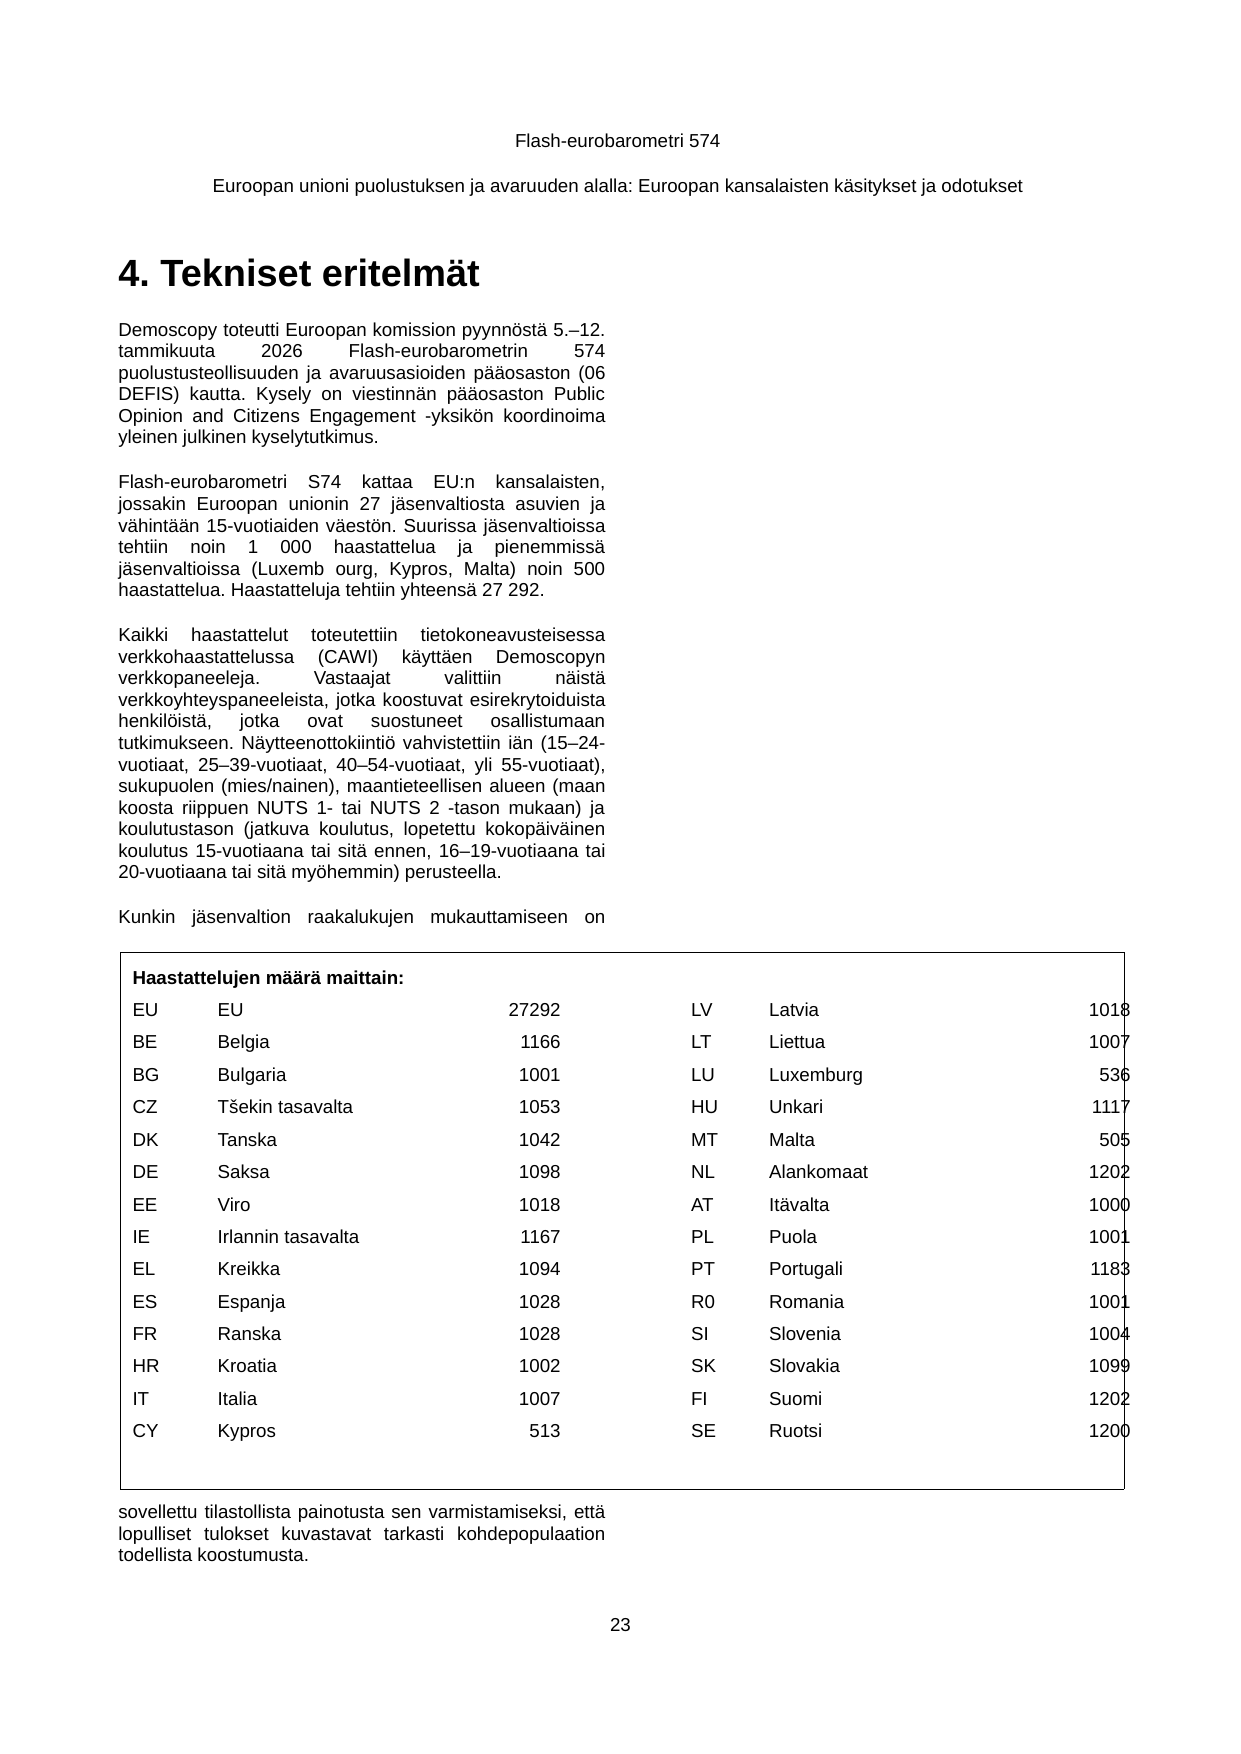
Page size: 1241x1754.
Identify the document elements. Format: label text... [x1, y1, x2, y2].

table_cell HR [129, 1350, 214, 1382]
table_cell PL [688, 1220, 766, 1253]
table_cell 513 [420, 1415, 563, 1447]
table_cell Romania [766, 1285, 972, 1317]
table_cell Slovenia [766, 1318, 972, 1350]
table_cell NL [688, 1156, 766, 1188]
table_cell IE [129, 1220, 214, 1253]
table_cell BE [129, 1026, 214, 1058]
table_cell 1007 [972, 1026, 1124, 1058]
table_cell Kypros [215, 1415, 420, 1447]
table_cell Unkari [766, 1091, 972, 1123]
table_cell 536 [972, 1058, 1124, 1091]
table_cell 1167 [420, 1220, 563, 1253]
table_cell [563, 1415, 688, 1447]
table_cell 1028 [420, 1285, 563, 1317]
table_cell LT [688, 1026, 766, 1058]
table_cell 1042 [420, 1123, 563, 1156]
table_cell 1202 [972, 1382, 1124, 1415]
table_cell HU [688, 1091, 766, 1123]
table_cell Irlannin tasavalta [215, 1220, 420, 1253]
table_cell 1099 [972, 1350, 1124, 1382]
table_cell CY [129, 1415, 214, 1447]
table_cell 1018 [420, 1188, 563, 1220]
table_cell PT [688, 1253, 766, 1285]
table_cell MT [688, 1123, 766, 1156]
table_cell [563, 1350, 688, 1382]
table_cell Malta [766, 1123, 972, 1156]
table_cell [563, 994, 688, 1026]
table_cell Portugali [766, 1253, 972, 1285]
table_cell Espanja [215, 1285, 420, 1317]
table_cell [563, 1123, 688, 1156]
table_cell 1001 [972, 1285, 1124, 1317]
table_cell Kreikka [215, 1253, 420, 1285]
table_cell IT [129, 1382, 214, 1415]
table_cell Slovakia [766, 1350, 972, 1382]
table_cell 1002 [420, 1350, 563, 1382]
table_cell [563, 1285, 688, 1317]
table_cell SK [688, 1350, 766, 1382]
table_cell 1007 [420, 1382, 563, 1415]
table_cell CZ [129, 1091, 214, 1123]
table_cell Italia [215, 1382, 420, 1415]
table_cell 1001 [420, 1058, 563, 1091]
table_cell [563, 1156, 688, 1188]
table_cell LU [688, 1058, 766, 1091]
text Kaikki haastattelut toteutettiin tietokoneavusteisessa verkkohaastattelussa (CAWI) käyttäen Demoscopyn verkkopaneeleja. Vastaajat valittiin näistä verkkoyhteyspaneeleista, jotka koostuvat esirekrytoiduista henkilöistä, jotka ovat suostuneet osallistumaan tutkimukseen. Näytteenottokiintiö vahvistettiin iän (15–24-vuotiaat, 25–39-vuotiaat, 40–54-vuotiaat, yli 55-vuotiaat), sukupuolen (mies/nainen), maantieteellisen alueen (maan koosta riippuen NUTS 1- tai NUTS 2 -tason mukaan) ja koulutustason (jatkuva koulutus, lopetettu kokopäiväinen koulutus 15-vuotiaana tai sitä ennen, 16–19-vuotiaana tai 20-vuotiaana tai sitä myöhemmin) perusteella. [118, 624, 605, 883]
table_cell 1053 [420, 1091, 563, 1123]
table_cell [563, 1026, 688, 1058]
table_cell 1183 [972, 1253, 1124, 1285]
table_cell LV [688, 994, 766, 1026]
table_cell EE [129, 1188, 214, 1220]
table_cell 1098 [420, 1156, 563, 1188]
table_cell AT [688, 1188, 766, 1220]
table_cell Latvia [766, 994, 972, 1026]
table_cell 1018 [972, 994, 1124, 1026]
table_cell Bulgaria [215, 1058, 420, 1091]
table_cell 1200 [972, 1415, 1124, 1447]
table_cell 1004 [972, 1318, 1124, 1350]
table_cell [563, 1058, 688, 1091]
table_cell 1117 [972, 1091, 1124, 1123]
table_cell 1001 [972, 1220, 1124, 1253]
table_cell EU [215, 994, 420, 1026]
table_cell SE [688, 1415, 766, 1447]
table_cell Tšekin tasavalta [215, 1091, 420, 1123]
table_cell Suomi [766, 1382, 972, 1415]
table_cell Viro [215, 1188, 420, 1220]
table_cell R0 [688, 1285, 766, 1317]
table_cell DK [129, 1123, 214, 1156]
table_cell [563, 1091, 688, 1123]
text Flash-eurobarometri S74 kattaa EU:n kansalaisten, jossakin Euroopan unionin 27 jäsenvaltiosta asuvien ja vähintään 15-vuotiaiden väestön. Suurissa jäsenvaltioissa tehtiin noin 1 000 haastattelua ja pienemmissä jäsenvaltioissa (Luxemb ourg, Kypros, Malta) noin 500 haastattelua. Haastatteluja tehtiin yhteensä 27 292. [118, 471, 605, 601]
table_cell EL [129, 1253, 214, 1285]
table_cell Ranska [215, 1318, 420, 1350]
table_cell [563, 1253, 688, 1285]
table_cell Ruotsi [766, 1415, 972, 1447]
table_cell 1166 [420, 1026, 563, 1058]
table_cell [563, 1220, 688, 1253]
table_cell 1202 [972, 1156, 1124, 1188]
table_cell Liettua [766, 1026, 972, 1058]
table_cell 1094 [420, 1253, 563, 1285]
table_cell [563, 1382, 688, 1415]
table_cell BG [129, 1058, 214, 1091]
table_cell Luxemburg [766, 1058, 972, 1091]
table_cell 1000 [972, 1188, 1124, 1220]
table_cell EU [129, 994, 214, 1026]
table_cell 1028 [420, 1318, 563, 1350]
table_header Haastattelujen määrä maittain: [129, 961, 1124, 993]
table_cell Itävalta [766, 1188, 972, 1220]
table_cell 505 [972, 1123, 1124, 1156]
table_cell ES [129, 1285, 214, 1317]
table_cell [563, 1318, 688, 1350]
table_cell DE [129, 1156, 214, 1188]
table_cell SI [688, 1318, 766, 1350]
text Demoscopy toteutti Euroopan komission pyynnöstä 5.–12. tammikuuta 2026 Flash-eurobarometrin 574 puolustusteollisuuden ja avaruusasioiden pääosaston (06 DEFIS) kautta. Kysely on viestinnän pääosaston Public Opinion and Citizens Engagement -yksikön koordinoima yleinen julkinen kyselytutkimus. [118, 318, 605, 448]
table_cell Tanska [215, 1123, 420, 1156]
table_cell [563, 1188, 688, 1220]
subtitle 4. Tekniset eritelmät [118, 251, 1122, 294]
table_cell Saksa [215, 1156, 420, 1188]
table_cell 27292 [420, 994, 563, 1026]
table_cell FI [688, 1382, 766, 1415]
table_cell Kroatia [215, 1350, 420, 1382]
table_cell Puola [766, 1220, 972, 1253]
table_cell FR [129, 1318, 214, 1350]
table_cell Belgia [215, 1026, 420, 1058]
text Kunkin jäsenvaltion raakalukujen mukauttamiseen on sovellettu tilastollista painotusta sen varmistamiseksi, että lopulliset tulokset kuvastavat tarkasti kohdepopulaation todellista koostumusta. [121, 953, 1124, 1489]
text Kunkin jäsenvaltion raakalukujen mukauttamiseen on sovellettu tilastollista painotusta sen varmistamiseksi, että lopulliset tulokset kuvastavat tarkasti kohdepopulaation todellista koostumusta. [118, 906, 605, 1566]
table_cell Alankomaat [766, 1156, 972, 1188]
